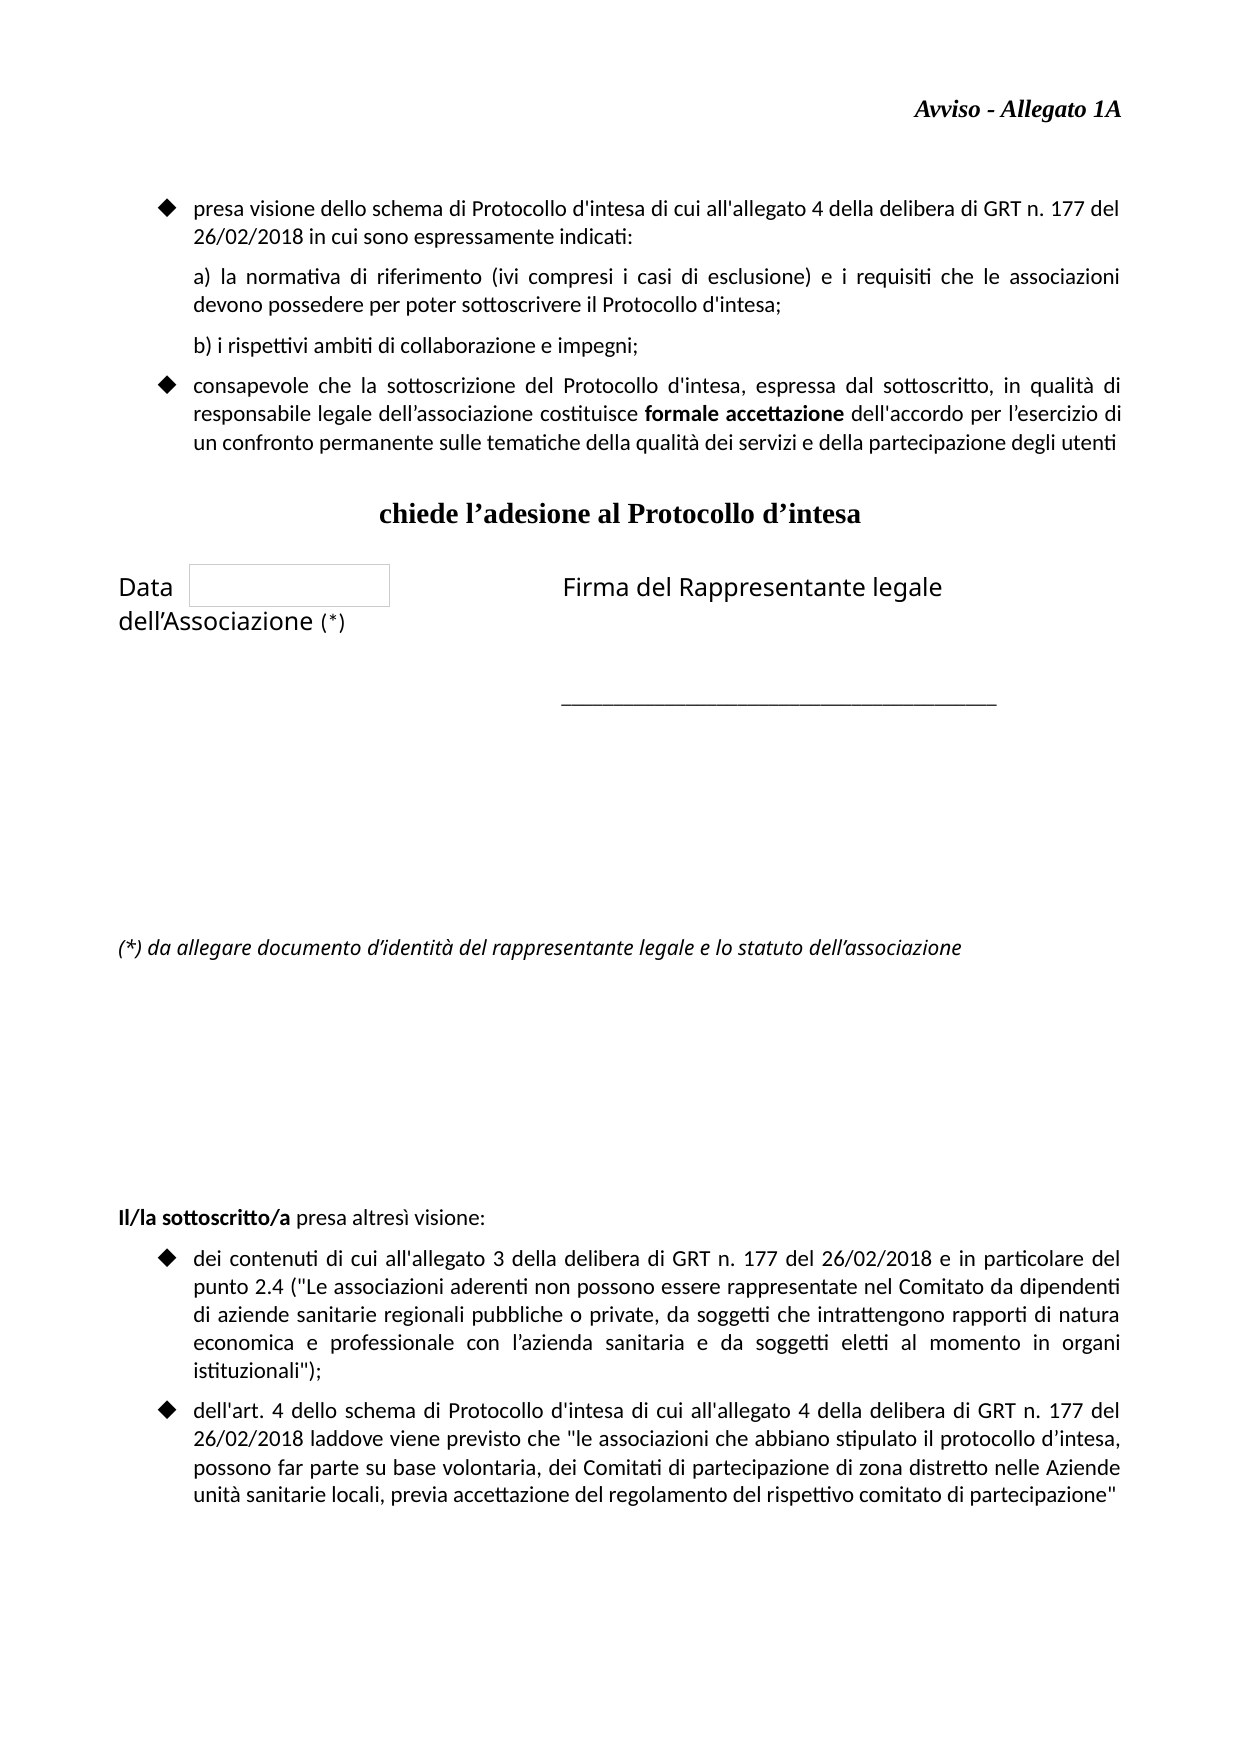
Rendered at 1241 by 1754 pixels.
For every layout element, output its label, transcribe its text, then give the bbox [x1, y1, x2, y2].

text Data Firma del Rappresentante legale dell’Associazione (*) [118, 570, 1122, 638]
list presa visione dello schema di Protocollo d'intesa di cui all'allegato 4 della delibera di GRT n. 177 del 26/02/2018 in cui sono espressamente indicati: [156, 194, 1122, 250]
text b) i rispettivi ambiti di collaborazione e impegni; [193, 331, 1122, 359]
text __________________________________________ [118, 683, 1122, 708]
list dei contenuti di cui all'allegato 3 della delibera di GRT n. 177 del 26/02/2018 e in particolare del punto 2.4 ("Le associazioni aderenti non possono essere rappresentate nel Comitato da dipendenti di aziende sanitarie regionali pubbliche o private, da soggetti che intrattengono rapporti di natura economica e professionale con l’azienda sanitaria e da soggetti eletti al momento in organi istituzionali"); [156, 1244, 1122, 1384]
list dell'art. 4 dello schema di Protocollo d'intesa di cui all'allegato 4 della delibera di GRT n. 177 del 26/02/2018 laddove viene previsto che "le associazioni che abbiano stipulato il protocollo d’intesa, possono far parte su base volontaria, dei Comitati di partecipazione di zona distretto nelle Aziende unità sanitarie locali, previa accettazione del regolamento del rispettivo comitato di partecipazione" [156, 1397, 1122, 1509]
text a) la normativa di riferimento (ivi compresi i casi di esclusione) e i requisiti che le associazioni devono possedere per poter sottoscrivere il Protocollo d'intesa; [193, 262, 1122, 318]
text (*) da allegare documento d’identità del rappresentante legale e lo statuto dell’associazione [118, 933, 1122, 962]
subtitle chiede l’adesione al Protocollo d’intesa [118, 496, 1122, 529]
list consapevole che la sottoscrizione del Protocollo d'intesa, espressa dal sottoscritto, in qualità di responsabile legale dell’associazione costituisce formale accettazione dell'accordo per l’esercizio di un confronto permanente sulle tematiche della qualità dei servizi e della partecipazione degli utenti [156, 372, 1122, 456]
text Il/la sottoscritto/a presa altresì visione: [118, 1203, 1122, 1231]
